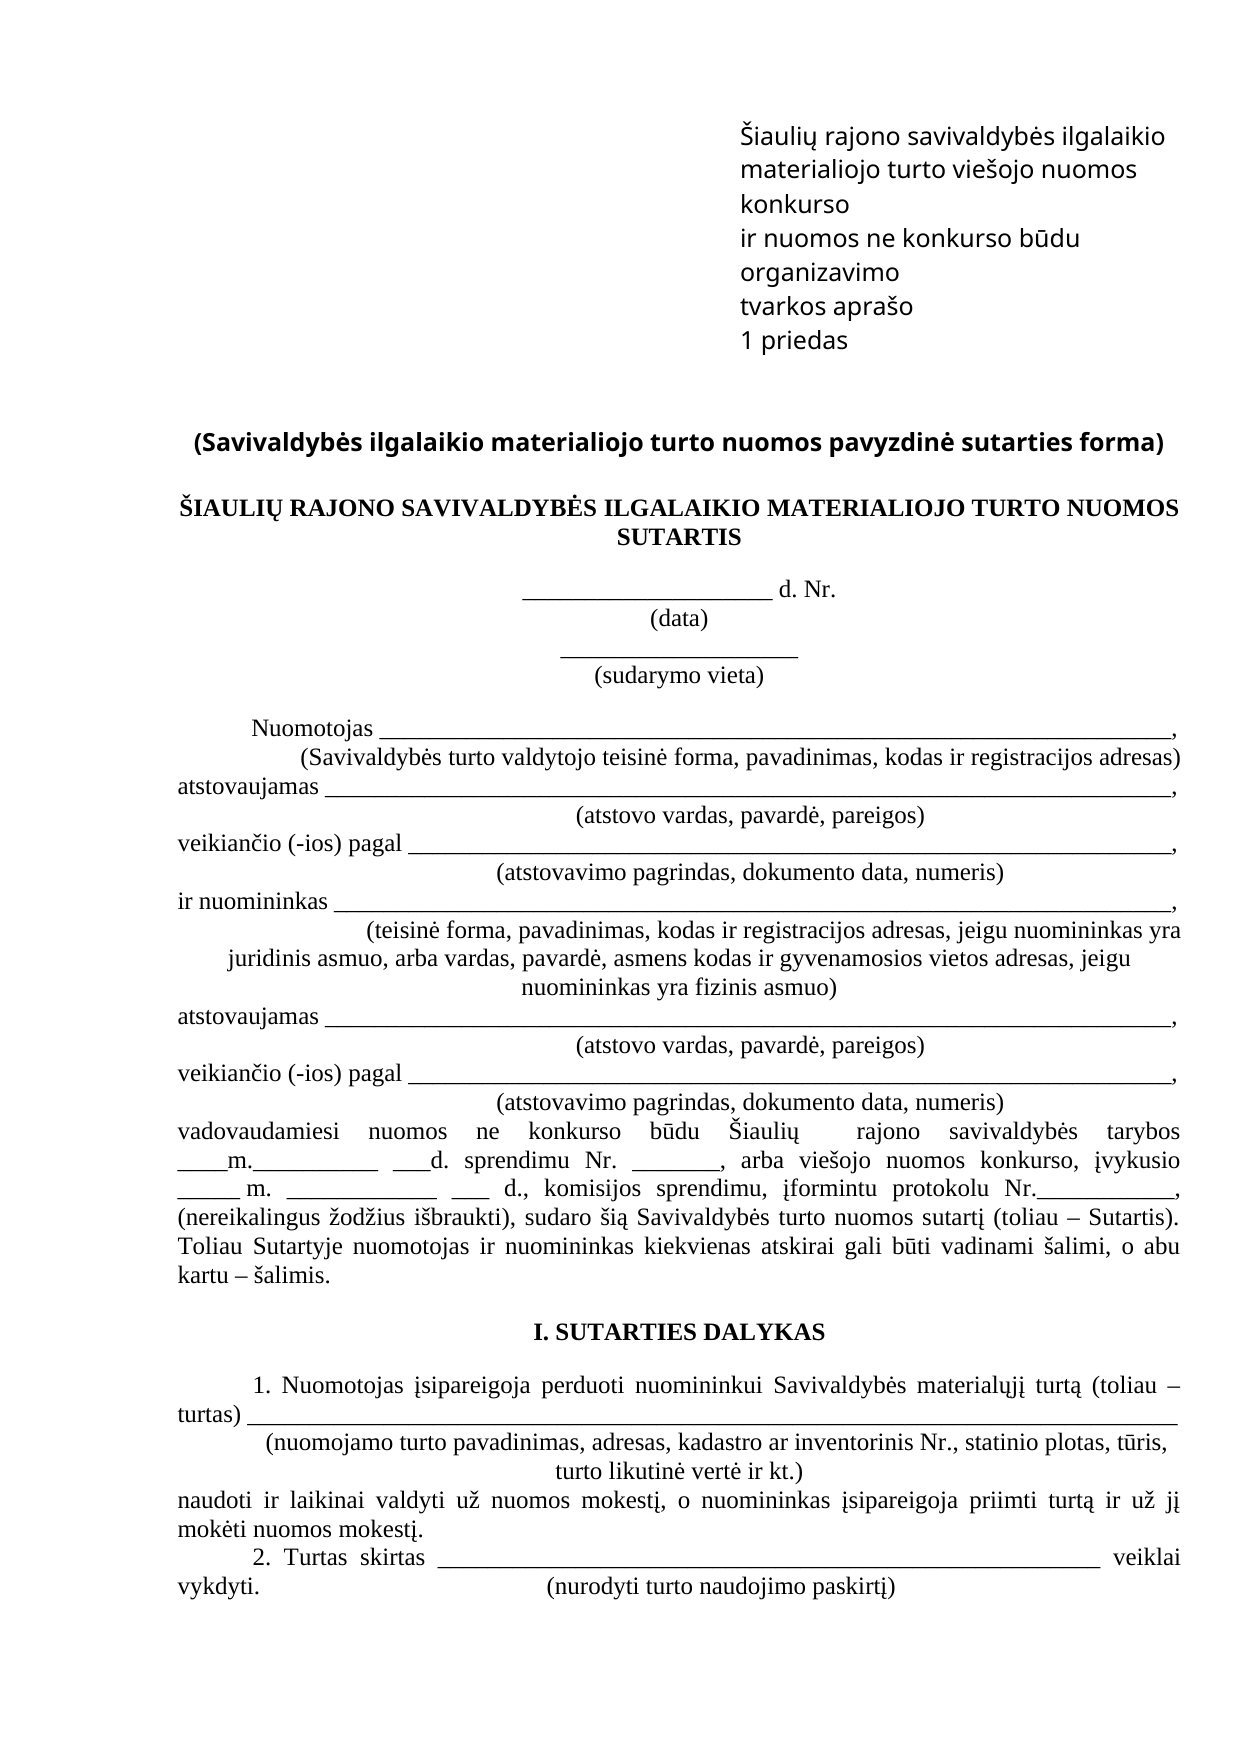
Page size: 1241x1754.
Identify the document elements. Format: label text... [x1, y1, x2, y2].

text (atstovavimo pagrindas, dokumento data, numeris) [177, 857, 1181, 886]
text (atstovo vardas, pavardė, pareigos) [177, 1030, 1181, 1058]
text Šiaulių rajono savivaldybės ilgalaikio [740, 118, 1181, 152]
text ir nuomininkas , [177, 886, 1181, 915]
text materialiojo turto viešojo nuomos konkurso [740, 152, 1181, 220]
text ir nuomos ne konkurso būdu organizavimo [740, 220, 1181, 288]
text (atstovo vardas, pavardė, pareigos) [177, 800, 1181, 828]
text (Savivaldybės turto valdytojo teisinė forma, pavadinimas, kodas ir registracijos adresas) [177, 742, 1181, 771]
text ___________________ [177, 632, 1181, 661]
text (Savivaldybės ilgalaikio materialiojo turto nuomos pavyzdinė sutarties forma) [177, 425, 1181, 459]
text ŠIAULIŲ RAJONO SAVIVALDYBĖS ILGALAIKIO MATERIALIOJO TURTO NUOMOS SUTARTIS [177, 493, 1181, 550]
text (nuomojamo turto pavadinimas, adresas, kadastro ar inventorinis Nr., statinio plotas, tūris, turto likutinė vertė ir kt.) [177, 1427, 1181, 1485]
text naudoti ir laikinai valdyti už nuomos mokestį, o nuomininkas įsipareigoja priimti turtą ir už jį mokėti nuomos mokestį. [177, 1485, 1181, 1542]
text Nuomotojas , [177, 713, 1181, 742]
text 2. Turtas skirtas _____________________________________________________ veiklai vykdyti. (nurodyti turto naudojimo paskirtį) [177, 1542, 1181, 1600]
text (teisinė forma, pavadinimas, kodas ir registracijos adresas, jeigu nuomininkas yra juridinis asmuo, arba vardas, pavardė, asmens kodas ir gyvenamosios vietos adresas, jeigu nuomininkas yra fizinis asmuo) [177, 915, 1181, 1001]
text (sudarymo vieta) [177, 661, 1181, 689]
text 1 priedas [740, 322, 1181, 357]
text ____________________ d. Nr. [177, 574, 1181, 603]
text 1. Nuomotojas įsipareigoja perduoti nuomininkui Savivaldybės materialųjį turtą (toliau – turtas) [177, 1370, 1181, 1427]
text (atstovavimo pagrindas, dokumento data, numeris) [177, 1087, 1181, 1116]
text vadovaudamiesi nuomos ne konkurso būdu Šiaulių rajono savivaldybės tarybos ____m.__________ ___d. sprendimu Nr. _______, arba viešojo nuomos konkurso, įvykusio _____ m. ____________ ___ d., komisijos sprendimu, įformintu protokolu Nr.___________, (nereikalingus žodžius išbraukti), sudaro šią Savivaldybės turto nuomos sutartį (toliau – Sutartis). Toliau Sutartyje nuomotojas ir nuomininkas kiekvienas atskirai gali būti vadinami šalimi, o abu kartu – šalimis. [177, 1116, 1181, 1288]
text atstovaujamas , [177, 1001, 1181, 1030]
text veikiančio (-ios) pagal , [177, 1058, 1181, 1087]
text I. SUTARTIES DALYKAS [177, 1317, 1181, 1346]
text tvarkos aprašo [740, 288, 1181, 322]
text veikiančio (-ios) pagal , [177, 828, 1181, 857]
text atstovaujamas , [177, 771, 1181, 800]
text (data) [177, 603, 1181, 632]
